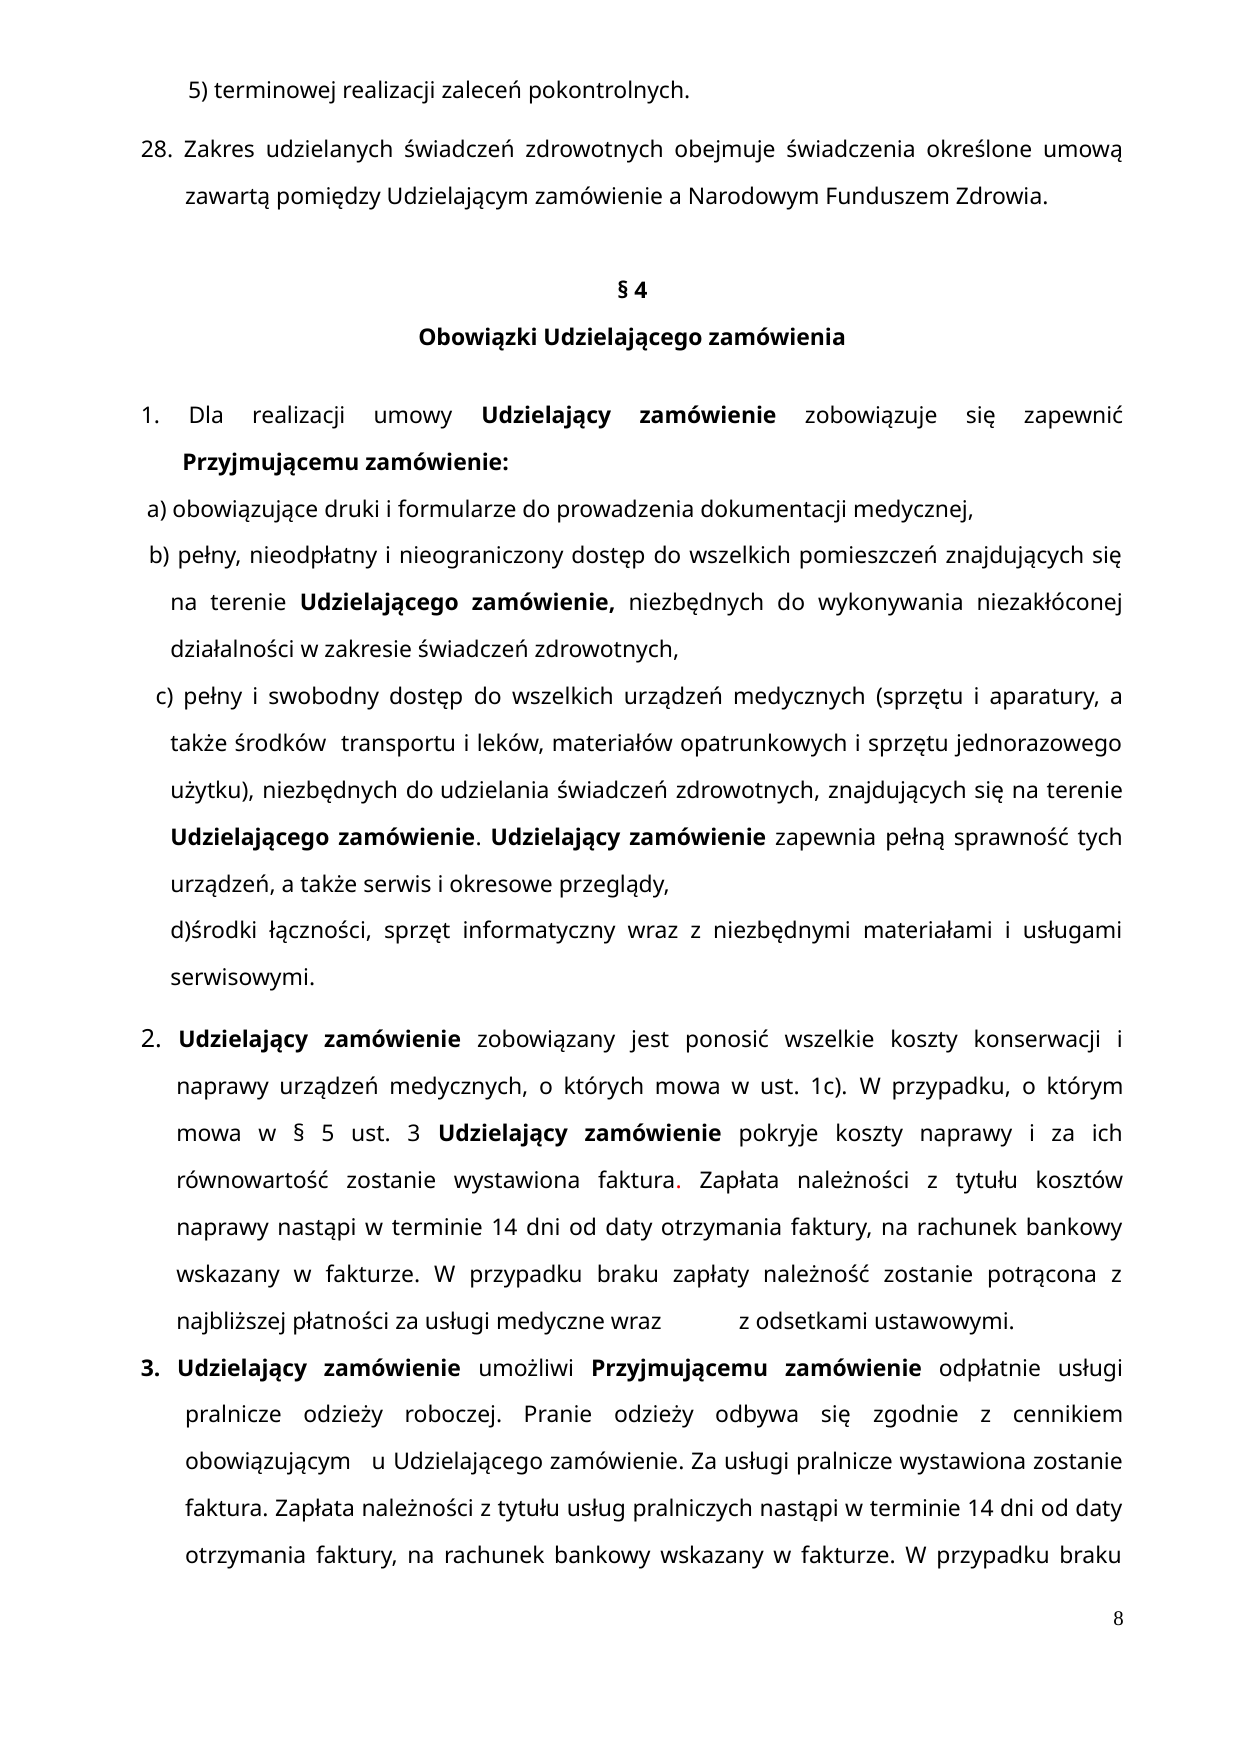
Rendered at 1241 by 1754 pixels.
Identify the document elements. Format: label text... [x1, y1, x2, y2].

list c) pełny i swobodny dostęp do wszelkich urządzeń medycznych (sprzętu i aparatury, a także środków transportu i leków, materiałów opatrunkowych i sprzętu jednorazowego użytku), niezbędnych do udzielania świadczeń zdrowotnych, znajdujących się na terenie Udzielającego zamówienie. Udzielający zamówienie zapewnia pełną sprawność tych urządzeń, a także serwis i okresowe przeglądy, [155, 680, 1123, 899]
text 5) terminowej realizacji zaleceń pokontrolnych. [188, 74, 1123, 105]
text 1. Dla realizacji umowy Udzielający zamówienie zobowiązuje się zapewnić Przyjmującemu zamówienie: [141, 399, 1123, 477]
list 3. Udzielający zamówienie umożliwi Przyjmującemu zamówienie odpłatnie usługi pralnicze odzieży roboczej. Pranie odzieży odbywa się zgodnie z cennikiem obowiązującym u Udzielającego zamówienie. Za usługi pralnicze wystawiona zostanie faktura. Zapłata należności z tytułu usług pralniczych nastąpi w terminie 14 dni od daty otrzymania faktury, na rachunek bankowy wskazany w fakturze. W przypadku braku [141, 1352, 1123, 1570]
text Obowiązki Udzielającego zamówienia [141, 321, 1123, 352]
text a) obowiązujące druki i formularze do prowadzenia dokumentacji medycznej, [141, 492, 1123, 524]
text § 4 [141, 274, 1123, 305]
list d)środki łączności, sprzęt informatyczny wraz z niezbędnymi materiałami i usługami serwisowymi. [170, 914, 1123, 992]
list 2. Udzielający zamówienie zobowiązany jest ponosić wszelkie koszty konserwacji i naprawy urządzeń medycznych, o których mowa w ust. 1c). W przypadku, o którym mowa w § 5 ust. 3 Udzielający zamówienie pokryje koszty naprawy i za ich równowartość zostanie wystawiona faktura. Zapłata należności z tytułu kosztów naprawy nastąpi w terminie 14 dni od daty otrzymania faktury, na rachunek bankowy wskazany w fakturze. W przypadku braku zapłaty należność zostanie potrącona z najbliższej płatności za usługi medyczne wraz z odsetkami ustawowymi. [141, 1021, 1123, 1336]
list 28. Zakres udzielanych świadczeń zdrowotnych obejmuje świadczenia określone umową zawartą pomiędzy Udzielającym zamówienie a Narodowym Funduszem Zdrowia. [141, 133, 1123, 211]
list b) pełny, nieodpłatny i nieograniczony dostęp do wszelkich pomieszczeń znajdujących się na terenie Udzielającego zamówienie, niezbędnych do wykonywania niezakłóconej działalności w zakresie świadczeń zdrowotnych, [141, 539, 1123, 664]
